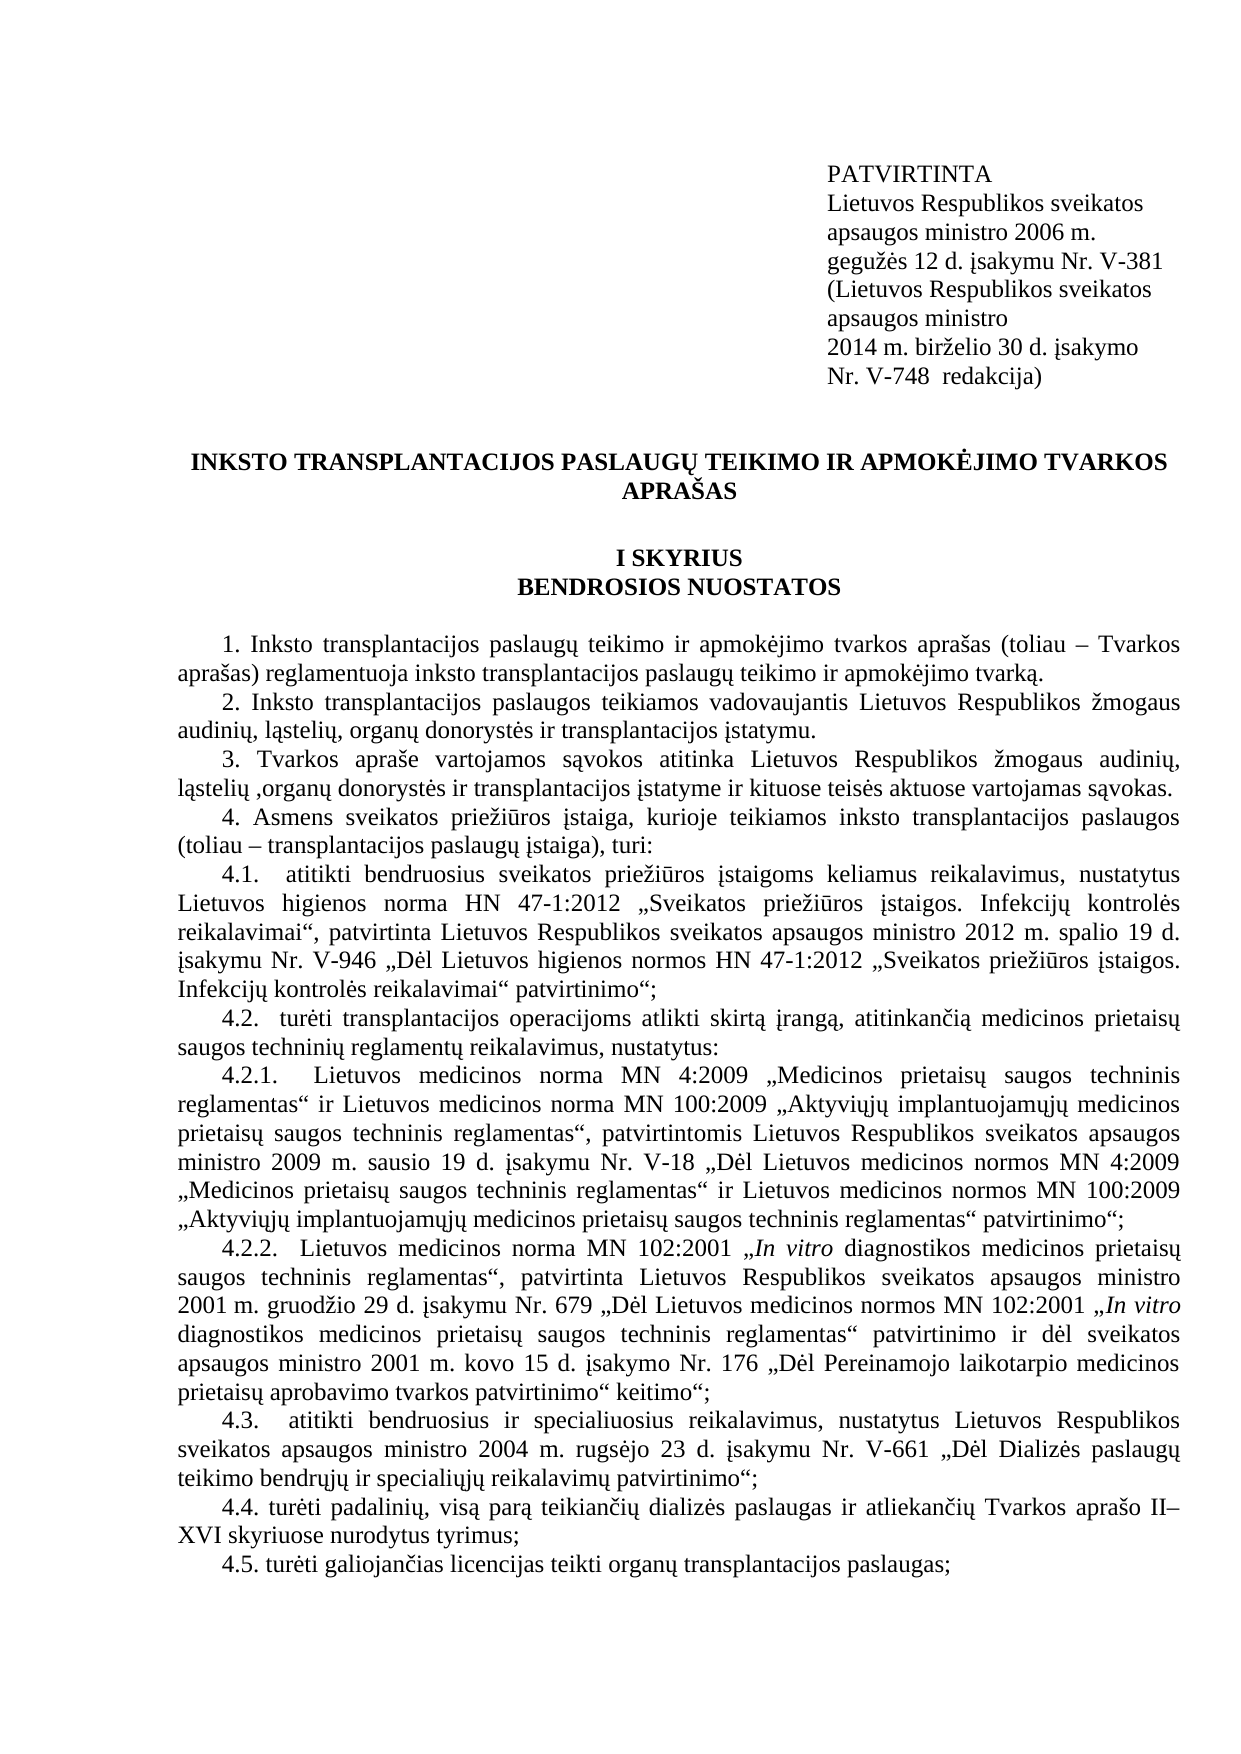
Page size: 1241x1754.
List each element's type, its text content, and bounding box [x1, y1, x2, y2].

text Inksto transplantacijos paslaugų teikimo ir apmokėjimo tvarkos aprašas [177, 447, 1181, 504]
text 4.4. turėti padalinių, visą parą teikiančių dializės paslaugas ir atliekančių Tvarkos aprašo II–XVI skyriuose nurodytus tyrimus; [177, 1492, 1181, 1549]
text 2. Inksto transplantacijos paslaugos teikiamos vadovaujantis Lietuvos Respublikos žmogaus audinių, ląstelių, organų donorystės ir transplantacijos įstatymu. [177, 687, 1181, 744]
text 4.1. atitikti bendruosius sveikatos priežiūros įstaigoms keliamus reikalavimus, nustatytus Lietuvos higienos norma HN 47-1:2012 „Sveikatos priežiūros įstaigos. Infekcijų kontrolės reikalavimai“, patvirtinta Lietuvos Respublikos sveikatos apsaugos ministro 2012 m. spalio 19 d. įsakymu Nr. V-946 „Dėl Lietuvos higienos normos HN 47-1:2012 „Sveikatos priežiūros įstaigos. Infekcijų kontrolės reikalavimai“ patvirtinimo“; [177, 859, 1181, 1003]
text 4.3. atitikti bendruosius ir specialiuosius reikalavimus, nustatytus Lietuvos Respublikos sveikatos apsaugos ministro 2004 m. rugsėjo 23 d. įsakymu Nr. V-661 „Dėl Dializės paslaugų teikimo bendrųjų ir specialiųjų reikalavimų patvirtinimo“; [177, 1405, 1181, 1492]
text 4.2. turėti transplantacijos operacijoms atlikti skirtą įrangą, atitinkančią medicinos prietaisų saugos techninių reglamentų reikalavimus, nustatytus: [177, 1003, 1181, 1060]
text 4.2.2. Lietuvos medicinos norma MN 102:2001 „In vitro diagnostikos medicinos prietaisų saugos techninis reglamentas“, patvirtinta Lietuvos Respublikos sveikatos apsaugos ministro 2001 m. gruodžio 29 d. įsakymu Nr. 679 „Dėl Lietuvos medicinos normos MN 102:2001 „In vitro diagnostikos medicinos prietaisų saugos techninis reglamentas“ patvirtinimo ir dėl sveikatos apsaugos ministro 2001 m. kovo 15 d. įsakymo Nr. 176 „Dėl Pereinamojo laikotarpio medicinos prietaisų aprobavimo tvarkos patvirtinimo“ keitimo“; [177, 1233, 1181, 1405]
text 4.5. turėti galiojančias licencijas teikti organų transplantacijos paslaugas; [177, 1549, 1181, 1578]
text 3. Tvarkos apraše vartojamos sąvokos atitinka Lietuvos Respublikos žmogaus audinių, ląstelių ,organų donorystės ir transplantacijos įstatyme ir kituose teisės aktuose vartojamas sąvokas. [177, 744, 1181, 802]
text 4. Asmens sveikatos priežiūros įstaiga, kurioje teikiamos inksto transplantacijos paslaugos (toliau – transplantacijos paslaugų įstaiga), turi: [177, 802, 1181, 859]
text I SKYRIUS [177, 543, 1181, 572]
text 2014 m. birželio 30 d. įsakymo Nr. V-748 redakcija) [827, 332, 1181, 389]
text 1. Inksto transplantacijos paslaugų teikimo ir apmokėjimo tvarkos aprašas (toliau – Tvarkos aprašas) reglamentuoja inksto transplantacijos paslaugų teikimo ir apmokėjimo tvarką. [177, 629, 1181, 687]
text Bendrosios nuostatos [177, 572, 1181, 600]
text Patvirtinta [691, 159, 1181, 188]
text (Lietuvos Respublikos sveikatos apsaugos ministro [827, 274, 1181, 332]
text 4.2.1. Lietuvos medicinos norma MN 4:2009 „Medicinos prietaisų saugos techninis reglamentas“ ir Lietuvos medicinos norma MN 100:2009 „Aktyviųjų implantuojamųjų medicinos prietaisų saugos techninis reglamentas“, patvirtintomis Lietuvos Respublikos sveikatos apsaugos ministro 2009 m. sausio 19 d. įsakymu Nr. V-18 „Dėl Lietuvos medicinos normos MN 4:2009 „Medicinos prietaisų saugos techninis reglamentas“ ir Lietuvos medicinos normos MN 100:2009 „Aktyviųjų implantuojamųjų medicinos prietaisų saugos techninis reglamentas“ patvirtinimo“; [177, 1060, 1181, 1233]
text Lietuvos Respublikos sveikatos apsaugos ministro 2006 m. gegužės 12 d. įsakymu Nr. V-381 [827, 188, 1181, 274]
